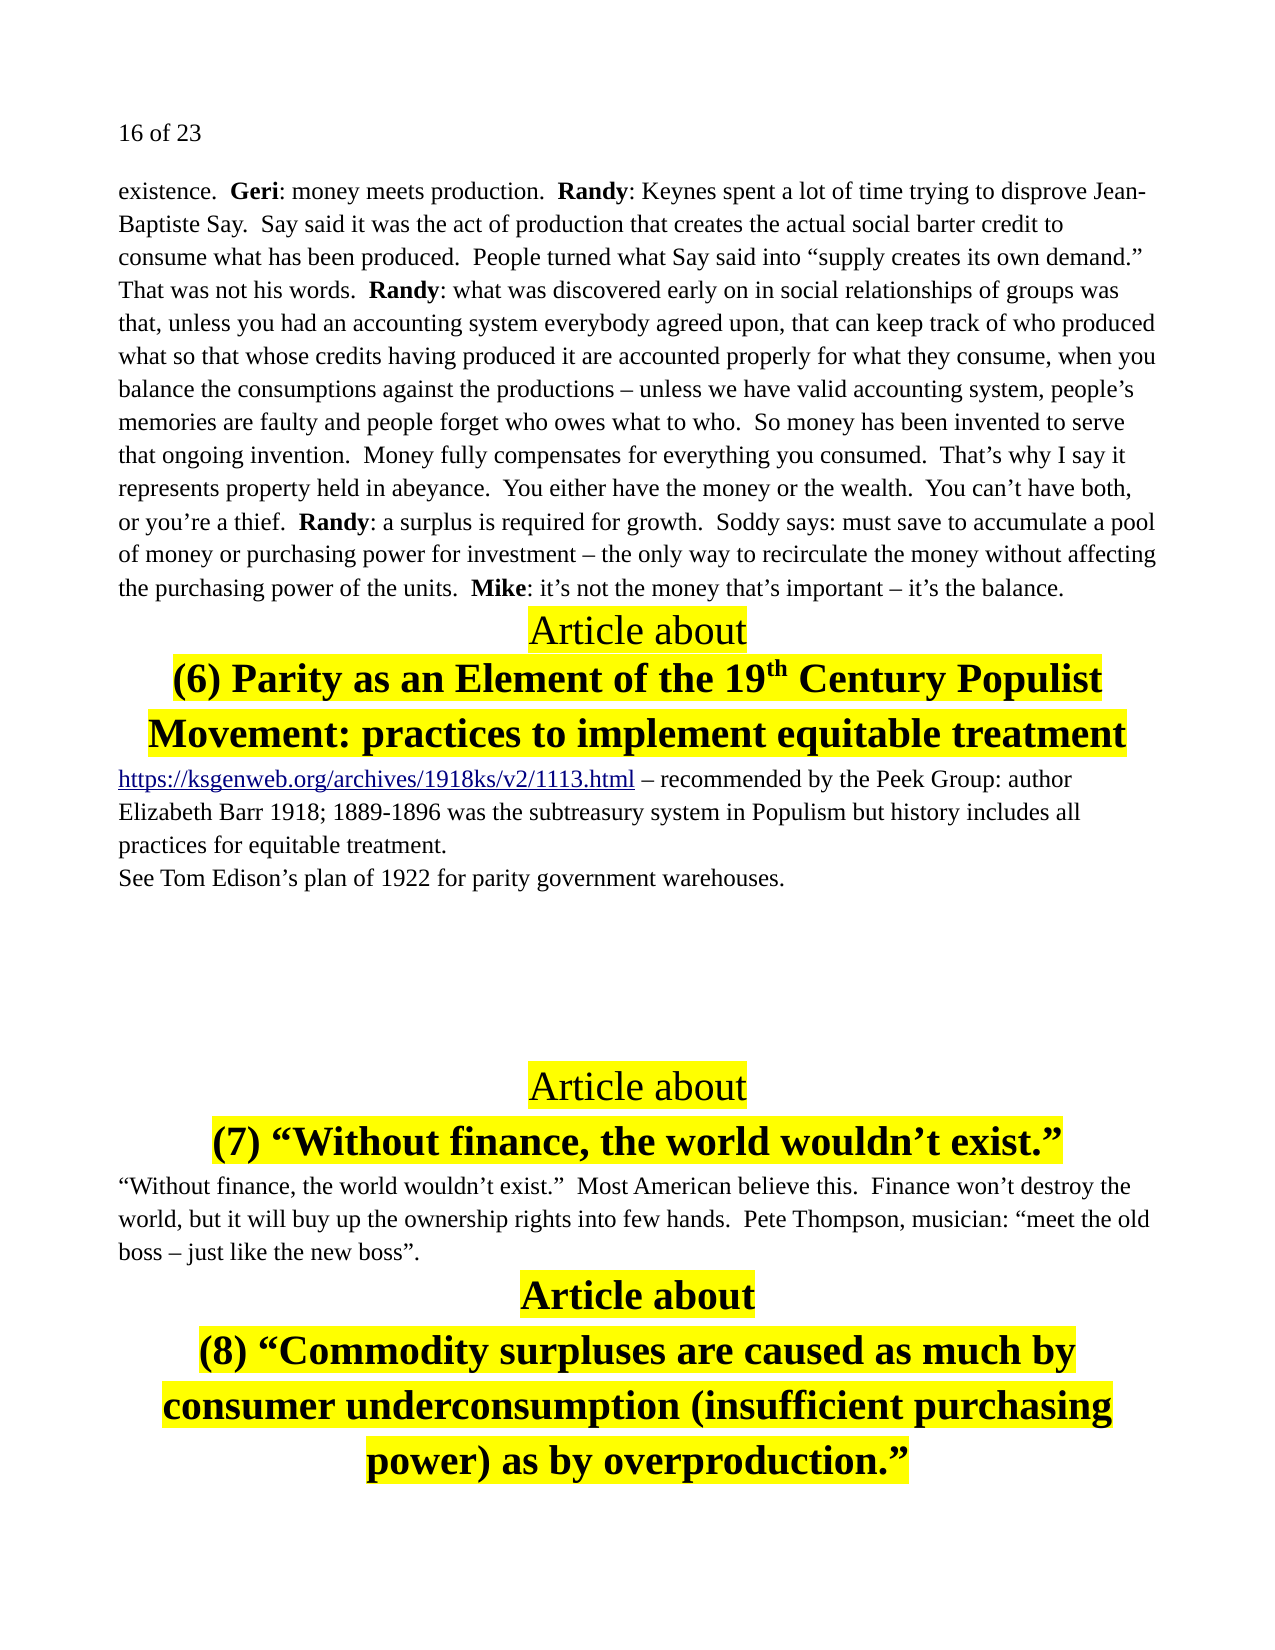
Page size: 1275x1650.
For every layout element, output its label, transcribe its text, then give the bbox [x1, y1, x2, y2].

text See Tom Edison’s plan of 1922 for parity government warehouses. [118, 863, 1157, 892]
text Article about [118, 1270, 1157, 1318]
text https://ksgenweb.org/archives/1918ks/v2/1113.html – recommended by the Peek Group: author Elizabeth Barr 1918; 1889-1896 was the subtreasury system in Populism but history includes all practices for equitable treatment. [118, 764, 1157, 858]
text (6) Parity as an Element of the 19th Century Populist Movement: practices to implement equitable treatment [118, 653, 1157, 757]
text Article about [118, 606, 1157, 653]
text (7) “Without finance, the world wouldn’t exist.” [118, 1116, 1157, 1164]
text Article about [118, 1061, 1157, 1109]
text (8) “Commodity surpluses are caused as much by consumer underconsumption (insufficient purchasing power) as by overproduction.” [118, 1326, 1157, 1484]
text existence. Geri: money meets production. Randy: Keynes spent a lot of time trying to disprove Jean-Baptiste Say. Say said it was the act of production that creates the actual social barter credit to consume what has been produced. People turned what Say said into “supply creates its own demand.” That was not his words. Randy: what was discovered early on in social relationships of groups was that, unless you had an accounting system everybody agreed upon, that can keep track of who produced what so that whose credits having produced it are accounted properly for what they consume, when you balance the consumptions against the productions – unless we have valid accounting system, people’s memories are faulty and people forget who owes what to who. So money has been invented to serve that ongoing invention. Money fully compensates for everything you consumed. That’s why I say it represents property held in abeyance. You either have the money or the wealth. You can’t have both, or you’re a thief. Randy: a surplus is required for growth. Soddy says: must save to accumulate a pool of money or purchasing power for investment – the only way to recirculate the money without affecting the purchasing power of the units. Mike: it’s not the money that’s important – it’s the balance. [118, 176, 1157, 601]
text “Without finance, the world wouldn’t exist.” Most American believe this. Finance won’t destroy the world, but it will buy up the ownership rights into few hands. Pete Thompson, musician: “meet the old boss – just like the new boss”. [118, 1171, 1157, 1266]
